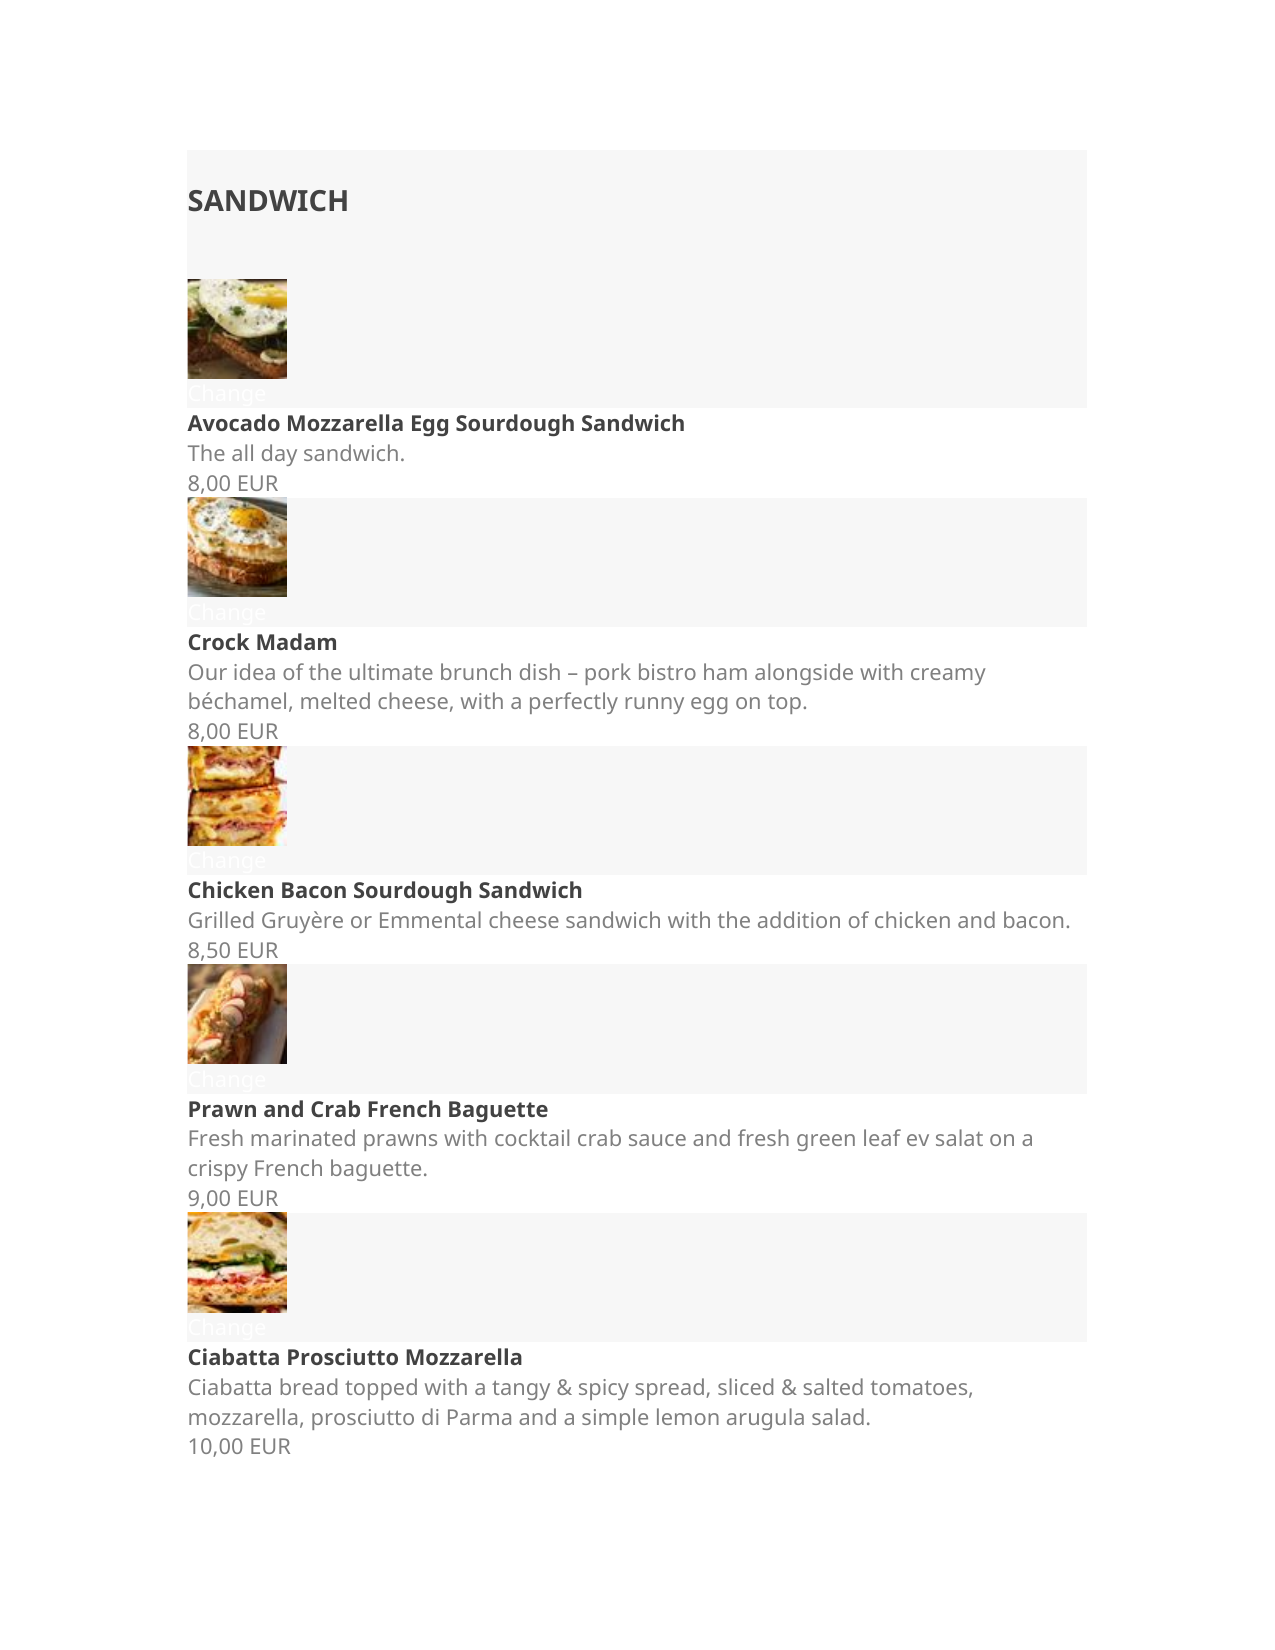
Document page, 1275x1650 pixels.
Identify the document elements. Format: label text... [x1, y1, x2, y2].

text 9,00 EUR [187, 1183, 1087, 1213]
text 8,50 EUR [187, 935, 1087, 964]
text 8,00 EUR [187, 468, 1087, 498]
text Change [187, 1064, 1087, 1094]
text Avocado Mozzarella Egg Sourdough Sandwich [187, 408, 1087, 438]
text Prawn and Crab French Baguette [187, 1094, 1087, 1123]
text Our idea of the ultimate brunch dish – pork bistro ham alongside with creamy béchamel, melted cheese, with a perfectly runny egg on top. [187, 657, 1087, 716]
text SANDWICH [187, 180, 1087, 219]
text Change [187, 845, 1087, 875]
text Change [187, 378, 1087, 408]
text Ciabatta Prosciutto Mozzarella [187, 1342, 1087, 1372]
text Fresh marinated prawns with cocktail crab sauce and fresh green leaf ev salat on a crispy French baguette. [187, 1123, 1087, 1183]
text 10,00 EUR [187, 1431, 1087, 1461]
text Crock Madam [187, 627, 1087, 657]
text Change [187, 597, 1087, 627]
text Ciabatta bread topped with a tangy & spicy spread, sliced & salted tomatoes, mozzarella, prosciutto di Parma and a simple lemon arugula salad. [187, 1372, 1087, 1431]
text Change [187, 1312, 1087, 1342]
text 8,00 EUR [187, 716, 1087, 746]
text Chicken Bacon Sourdough Sandwich [187, 875, 1087, 905]
text The all day sandwich. [187, 438, 1087, 468]
text Grilled Gruyère or Emmental cheese sandwich with the addition of chicken and bacon. [187, 905, 1087, 935]
